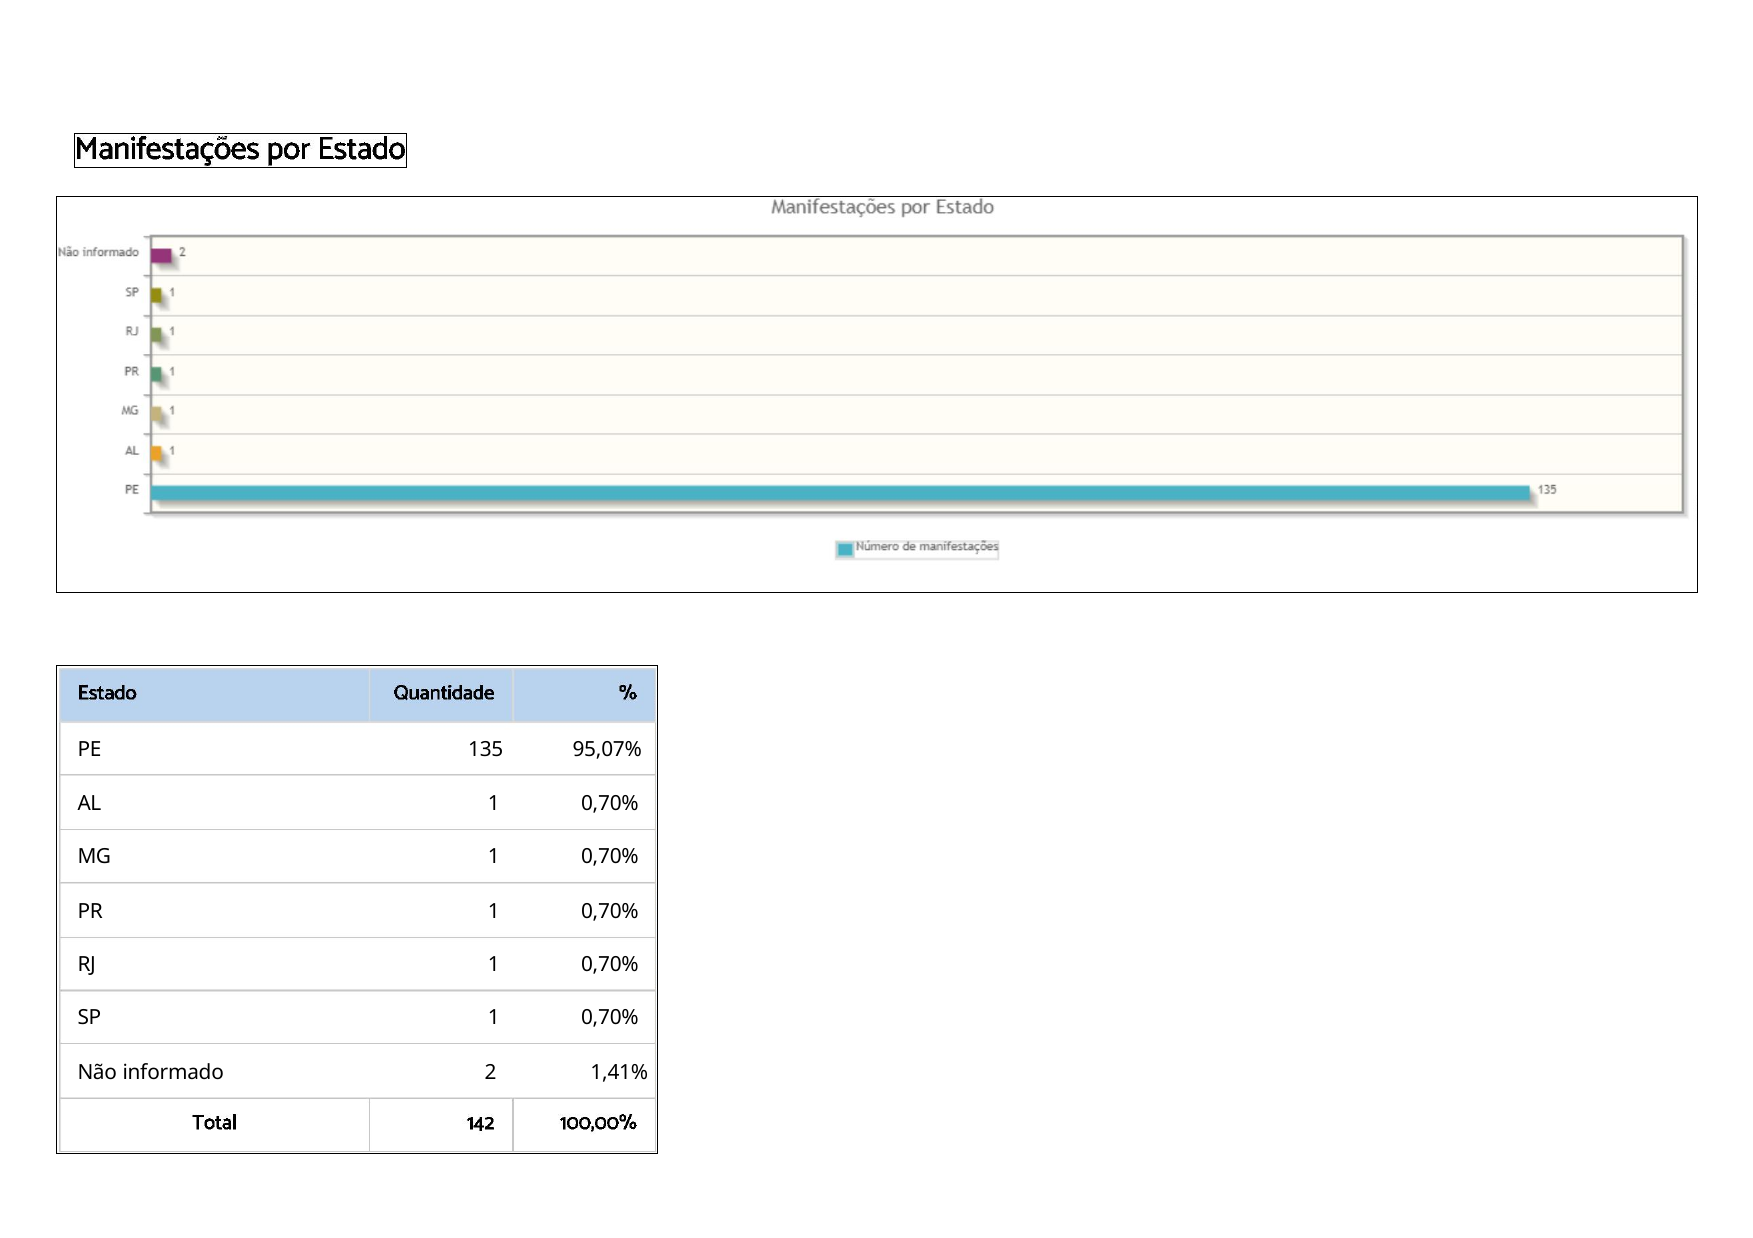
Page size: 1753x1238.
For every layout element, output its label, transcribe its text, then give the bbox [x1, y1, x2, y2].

picture [75, 134, 406, 167]
text 1 [488, 892, 519, 925]
text 1 [488, 945, 519, 978]
text 1 [488, 784, 519, 817]
text 1,41% [590, 1053, 661, 1086]
text 1 [488, 998, 519, 1031]
text 95,07% [572, 729, 661, 763]
text 0,70% [581, 945, 661, 978]
text 2 [484, 1053, 519, 1086]
text 0,70% [581, 784, 661, 817]
text 0,70% [581, 892, 661, 925]
text RJ [77, 945, 120, 978]
text Não informado [77, 1053, 232, 1086]
picture [57, 666, 657, 1153]
text 0,70% [581, 998, 661, 1031]
text PE [77, 729, 125, 763]
picture [57, 197, 1697, 592]
text MG [77, 837, 131, 870]
text 0,70% [581, 837, 661, 870]
text AL [77, 784, 125, 817]
text SP [77, 998, 124, 1031]
text 135 [468, 729, 519, 763]
text PR [77, 892, 126, 925]
text 1 [488, 837, 519, 870]
